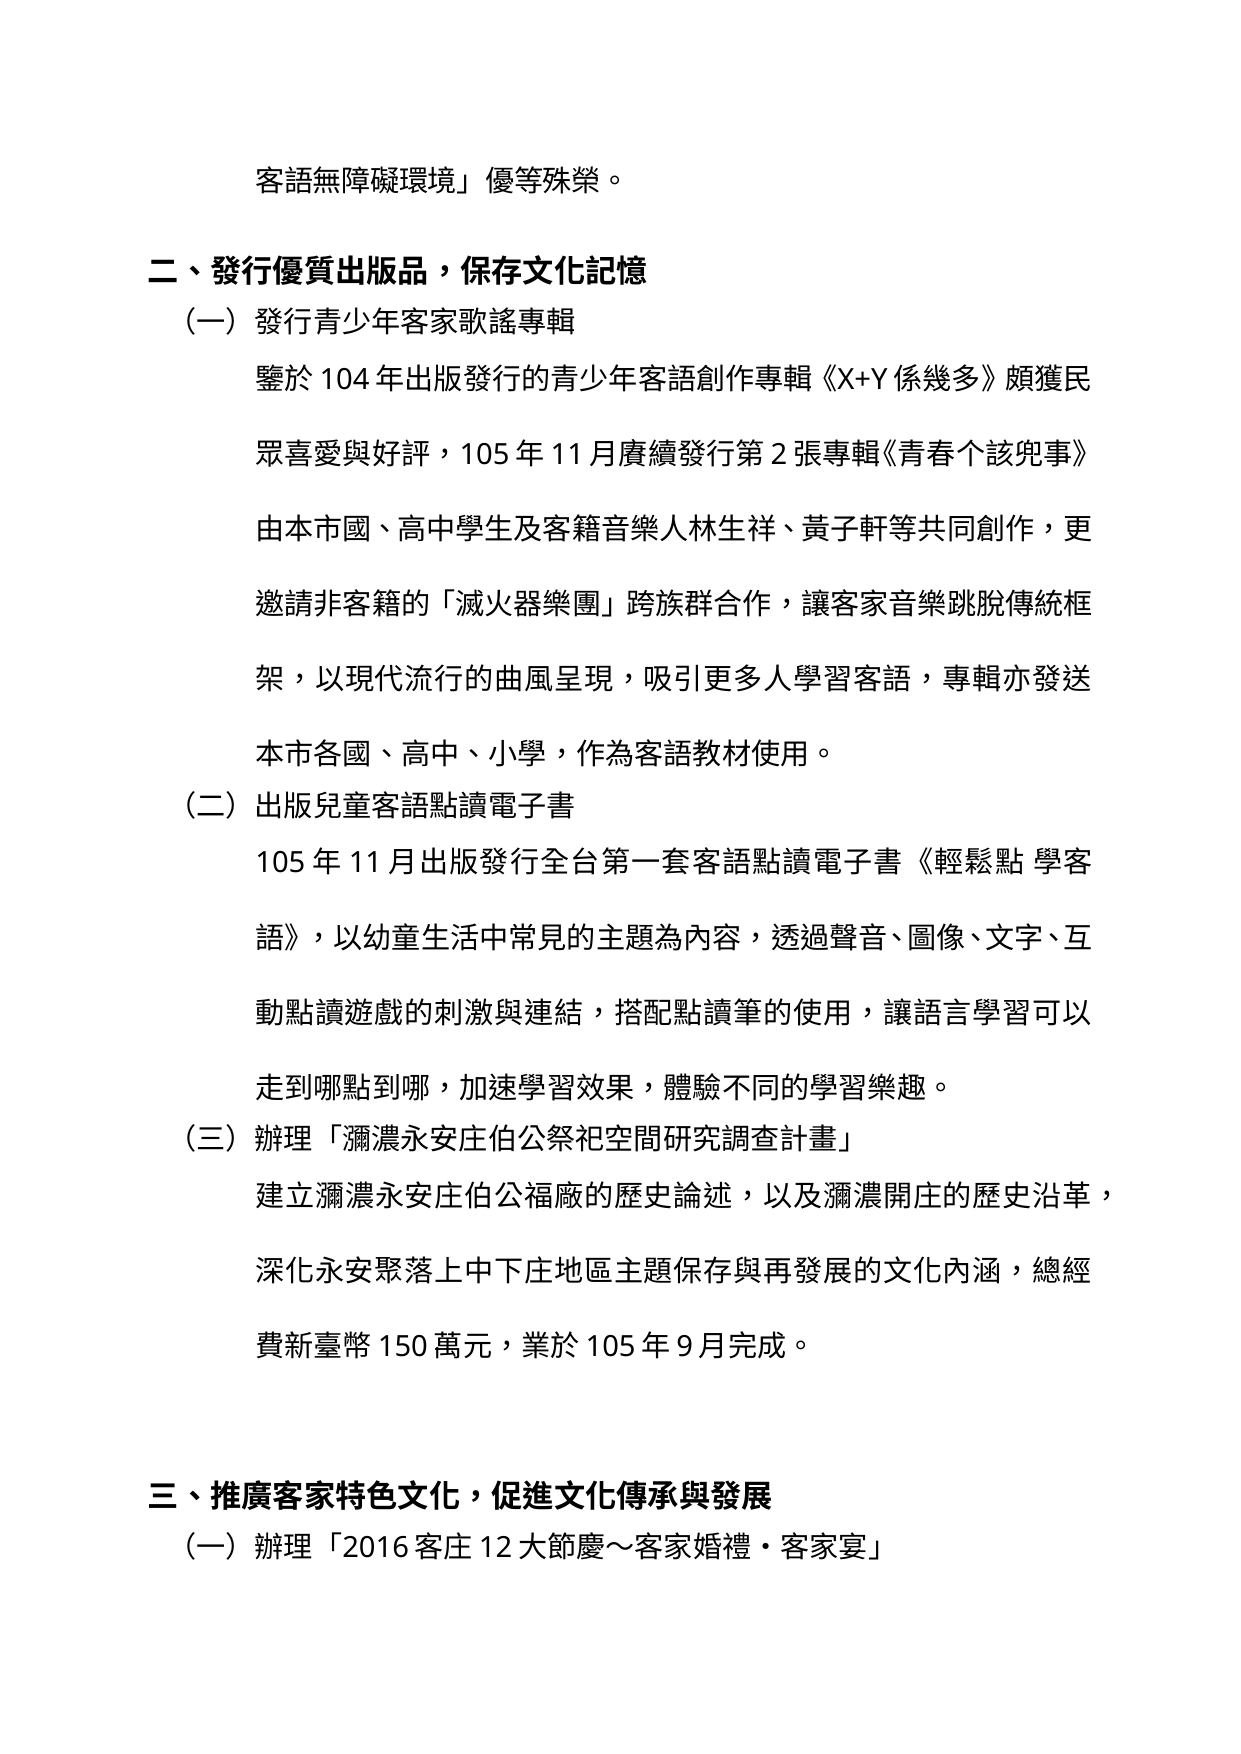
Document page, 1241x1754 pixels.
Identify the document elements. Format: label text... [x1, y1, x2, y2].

text 三、推廣客家特色文化，促進文化傳承與發展 [148, 1456, 1092, 1531]
text 鑒於104年出版發行的青少年客語創作專輯《X+Y係幾多》頗獲民眾喜愛與好評，105年11月賡續發行第2張專輯《青春个該兜事》，由本市國、高中學生及客籍音樂人林生祥、黃子軒等共同創作，更邀請非客籍的「滅火器樂團」跨族群合作，讓客家音樂跳脫傳統框架，以現代流行的曲風呈現，吸引更多人學習客語，專輯亦發送本市各國、高中、小學，作為客語教材使用。 [255, 339, 1092, 789]
text （二）出版兒童客語點讀電子書 [167, 789, 1092, 823]
text 建立瀰濃永安庄伯公福廠的歷史論述，以及瀰濃開庄的歷史沿革，深化永安聚落上中下庄地區主題保存與再發展的文化內涵，總經費新臺幣150萬元，業於105年9月完成。 [255, 1156, 1092, 1381]
text （一）發行青少年客家歌謠專輯 [148, 306, 1092, 339]
text （三）辦理「瀰濃永安庄伯公祭祀空間研究調查計畫」 [148, 1123, 1092, 1156]
text （一）辦理「2016客庄12大節慶〜客家婚禮‧客家宴」 [148, 1531, 1092, 1564]
text 為有效運用社會人力資源，型塑客語無障礙環境，於國立科工館、三民區公所、新客家文化園區文物館及美濃客家文物館等重要公共場所，設置「客語服務窗口」，提升客語使用率，105年計120名志工投入，7月至12月服務時數共計6,942小時，服務達12萬1,284人次，績效優良，獲中央客家委員會評鑑「105年推動公事客語無障礙環境」優等殊榮。 [255, 164, 1092, 198]
text 105年11月出版發行全台第一套客語點讀電子書《輕鬆點 學客語》，以幼童生活中常見的主題為內容，透過聲音、圖像、文字、互動點讀遊戲的刺激與連結，搭配點讀筆的使用，讓語言學習可以走到哪點到哪，加速學習效果，體驗不同的學習樂趣。 [255, 823, 1092, 1123]
text 二、發行優質出版品，保存文化記憶 [148, 231, 1092, 306]
